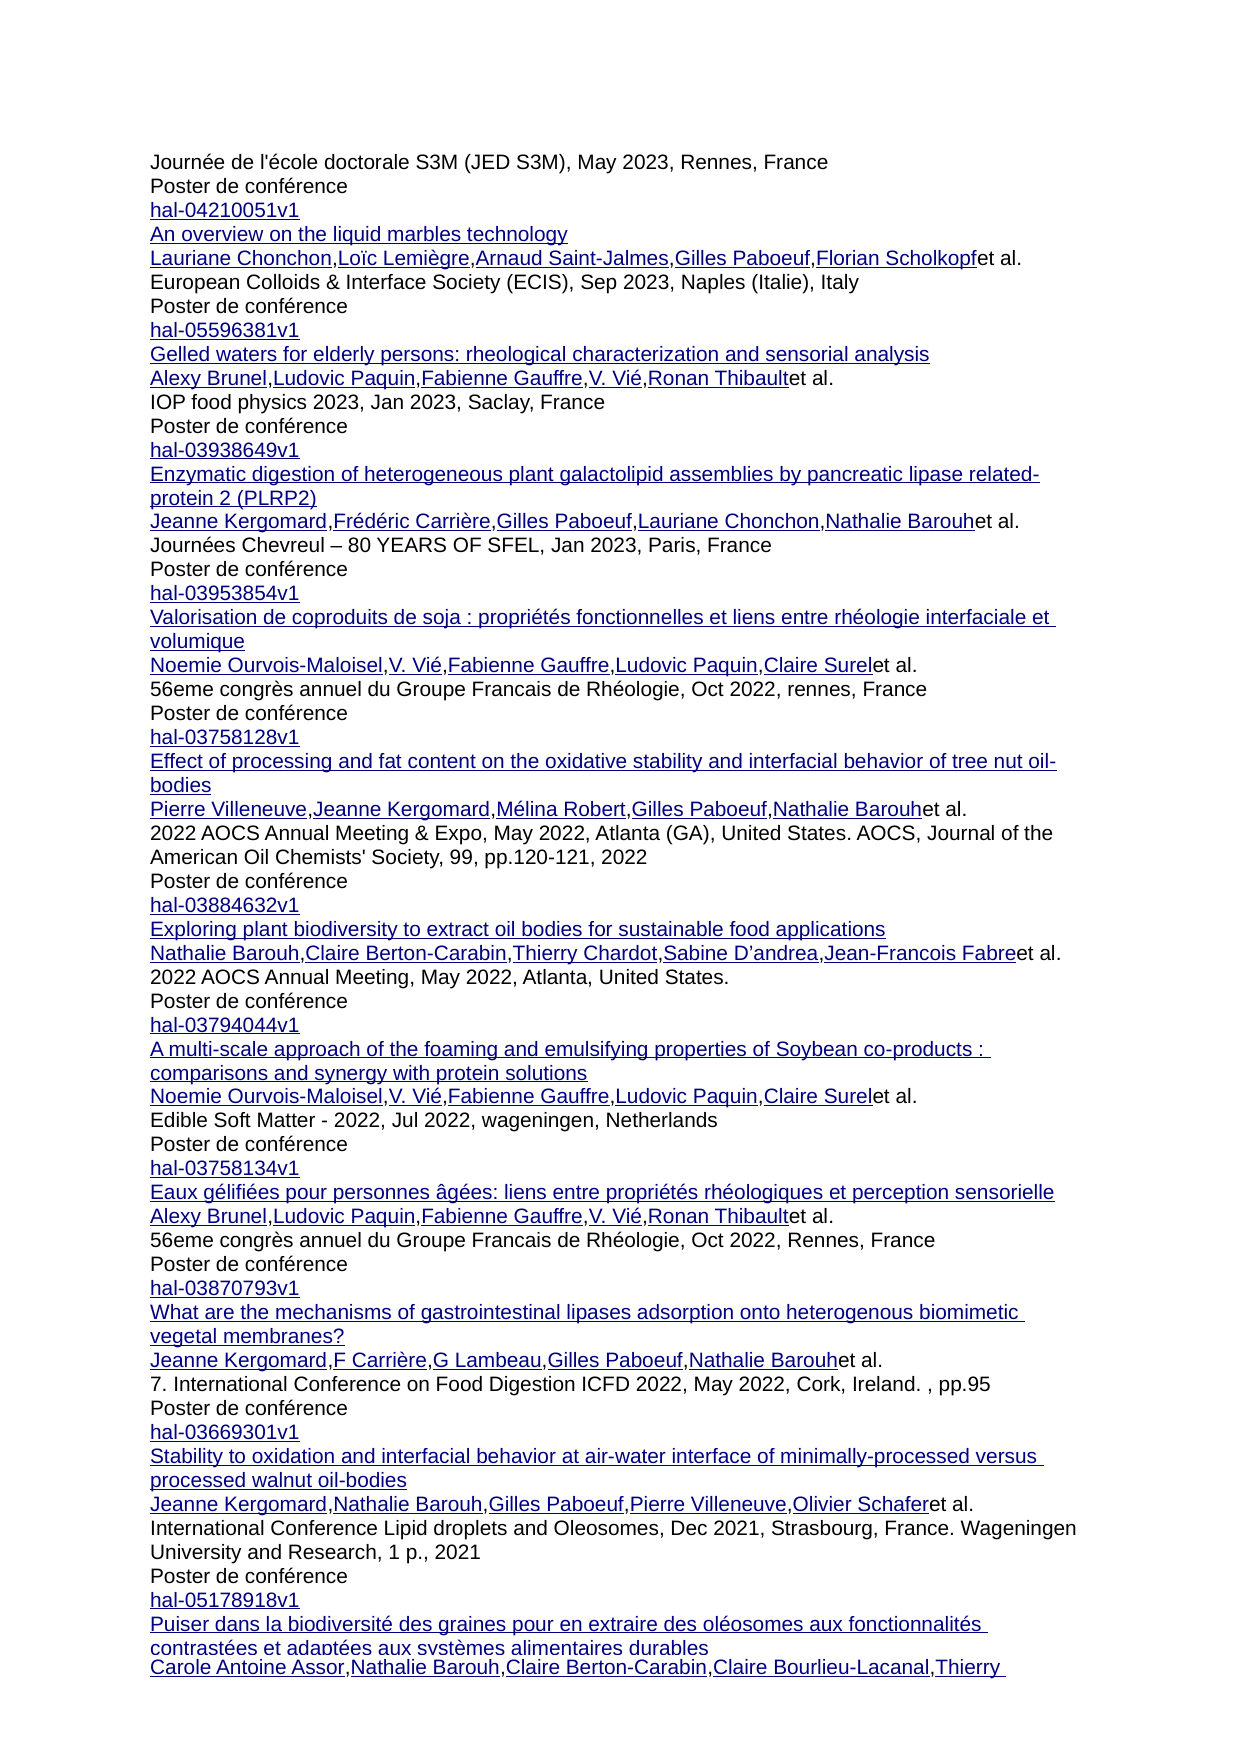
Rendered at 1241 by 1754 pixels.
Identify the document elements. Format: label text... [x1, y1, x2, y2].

table_cell Eaux gélifiées pour personnes âgées: liens entre propriétés rhéologiques et perception sensorielle Alexy Brunel,Ludovic Paquin,Fabienne Gauffre,V. Vié,Ronan Thibaultet al. 56eme congrès annuel du Groupe Francais de Rhéologie, Oct 2022, Rennes, France Poster de conférence hal-03870793v1 [150, 1180, 1090, 1300]
table_cell Effect of processing and fat content on the oxidative stability and interfacial behavior of tree nut oil-bodies Pierre Villeneuve,Jeanne Kergomard,Mélina Robert,Gilles Paboeuf,Nathalie Barouhet al. 2022 AOCS Annual Meeting & Expo, May 2022, Atlanta (GA), United States. AOCS, Journal of the American Oil Chemists' Society, 99, pp.120-121, 2022 Poster de conférence hal-03884632v1 [150, 749, 1090, 917]
table_cell Valorisation de coproduits de soja : propriétés fonctionnelles et liens entre rhéologie interfaciale et volumique Noemie Ourvois-Maloisel,V. Vié,Fabienne Gauffre,Ludovic Paquin,Claire Surelet al. 56eme congrès annuel du Groupe Francais de Rhéologie, Oct 2022, rennes, France Poster de conférence hal-03758128v1 [150, 605, 1090, 749]
table_cell A multi-scale approach of the foaming and emulsifying properties of Soybean co-products : comparisons and synergy with protein solutions Noemie Ourvois-Maloisel,V. Vié,Fabienne Gauffre,Ludovic Paquin,Claire Surelet al. Edible Soft Matter - 2022, Jul 2022, wageningen, Netherlands Poster de conférence hal-03758134v1 [150, 1036, 1090, 1180]
table_cell Exploring plant biodiversity to extract oil bodies for sustainable food applications Nathalie Barouh,Claire Berton-Carabin,Thierry Chardot,Sabine D’andrea,Jean-Francois Fabreet al. 2022 AOCS Annual Meeting, May 2022, Atlanta, United States. Poster de conférence hal-03794044v1 [150, 917, 1090, 1036]
table_cell Gelled waters for elderly persons: rheological characterization and sensorial analysis Alexy Brunel,Ludovic Paquin,Fabienne Gauffre,V. Vié,Ronan Thibaultet al. IOP food physics 2023, Jan 2023, Saclay, France Poster de conférence hal-03938649v1 [150, 342, 1090, 461]
table_cell What are the mechanisms of gastrointestinal lipases adsorption onto heterogenous biomimetic vegetal membranes? Jeanne Kergomard,F Carrière,G Lambeau,Gilles Paboeuf,Nathalie Barouhet al. 7. International Conference on Food Digestion ICFD 2022, May 2022, Cork, Ireland. , pp.95 Poster de conférence hal-03669301v1 [150, 1300, 1090, 1444]
table_cell Stability to oxidation and interfacial behavior at air-water interface of minimally-processed versus processed walnut oil-bodies Jeanne Kergomard,Nathalie Barouh,Gilles Paboeuf,Pierre Villeneuve,Olivier Schaferet al. International Conference Lipid droplets and Oleosomes, Dec 2021, Strasbourg, France. Wageningen University and Research, 1 p., 2021 Poster de conférence hal-05178918v1 [150, 1444, 1090, 1611]
table_cell Journée de l'école doctorale S3M (JED S3M), May 2023, Rennes, France Poster de conférence hal-04210051v1 [150, 150, 1090, 222]
table_cell Enzymatic digestion of heterogeneous plant galactolipid assemblies by pancreatic lipase related-protein 2 (PLRP2) Jeanne Kergomard,Frédéric Carrière,Gilles Paboeuf,Lauriane Chonchon,Nathalie Barouhet al. Journées Chevreul – 80 YEARS OF SFEL, Jan 2023, Paris, France Poster de conférence hal-03953854v1 [150, 461, 1090, 605]
table_cell Puiser dans la biodiversité des graines pour en extraire des oléosomes aux fonctionnalités contrastées et adaptées aux systèmes alimentaires durables Carole Antoine Assor,Nathalie Barouh,Claire Berton-Carabin,Claire Bourlieu-Lacanal,Thierry [150, 1611, 1090, 1679]
table_cell An overview on the liquid marbles technology Lauriane Chonchon,Loïc Lemiègre,Arnaud Saint-Jalmes,Gilles Paboeuf,Florian Scholkopfet al. European Colloids & Interface Society (ECIS), Sep 2023, Naples (Italie), Italy Poster de conférence hal-05596381v1 [150, 222, 1090, 342]
